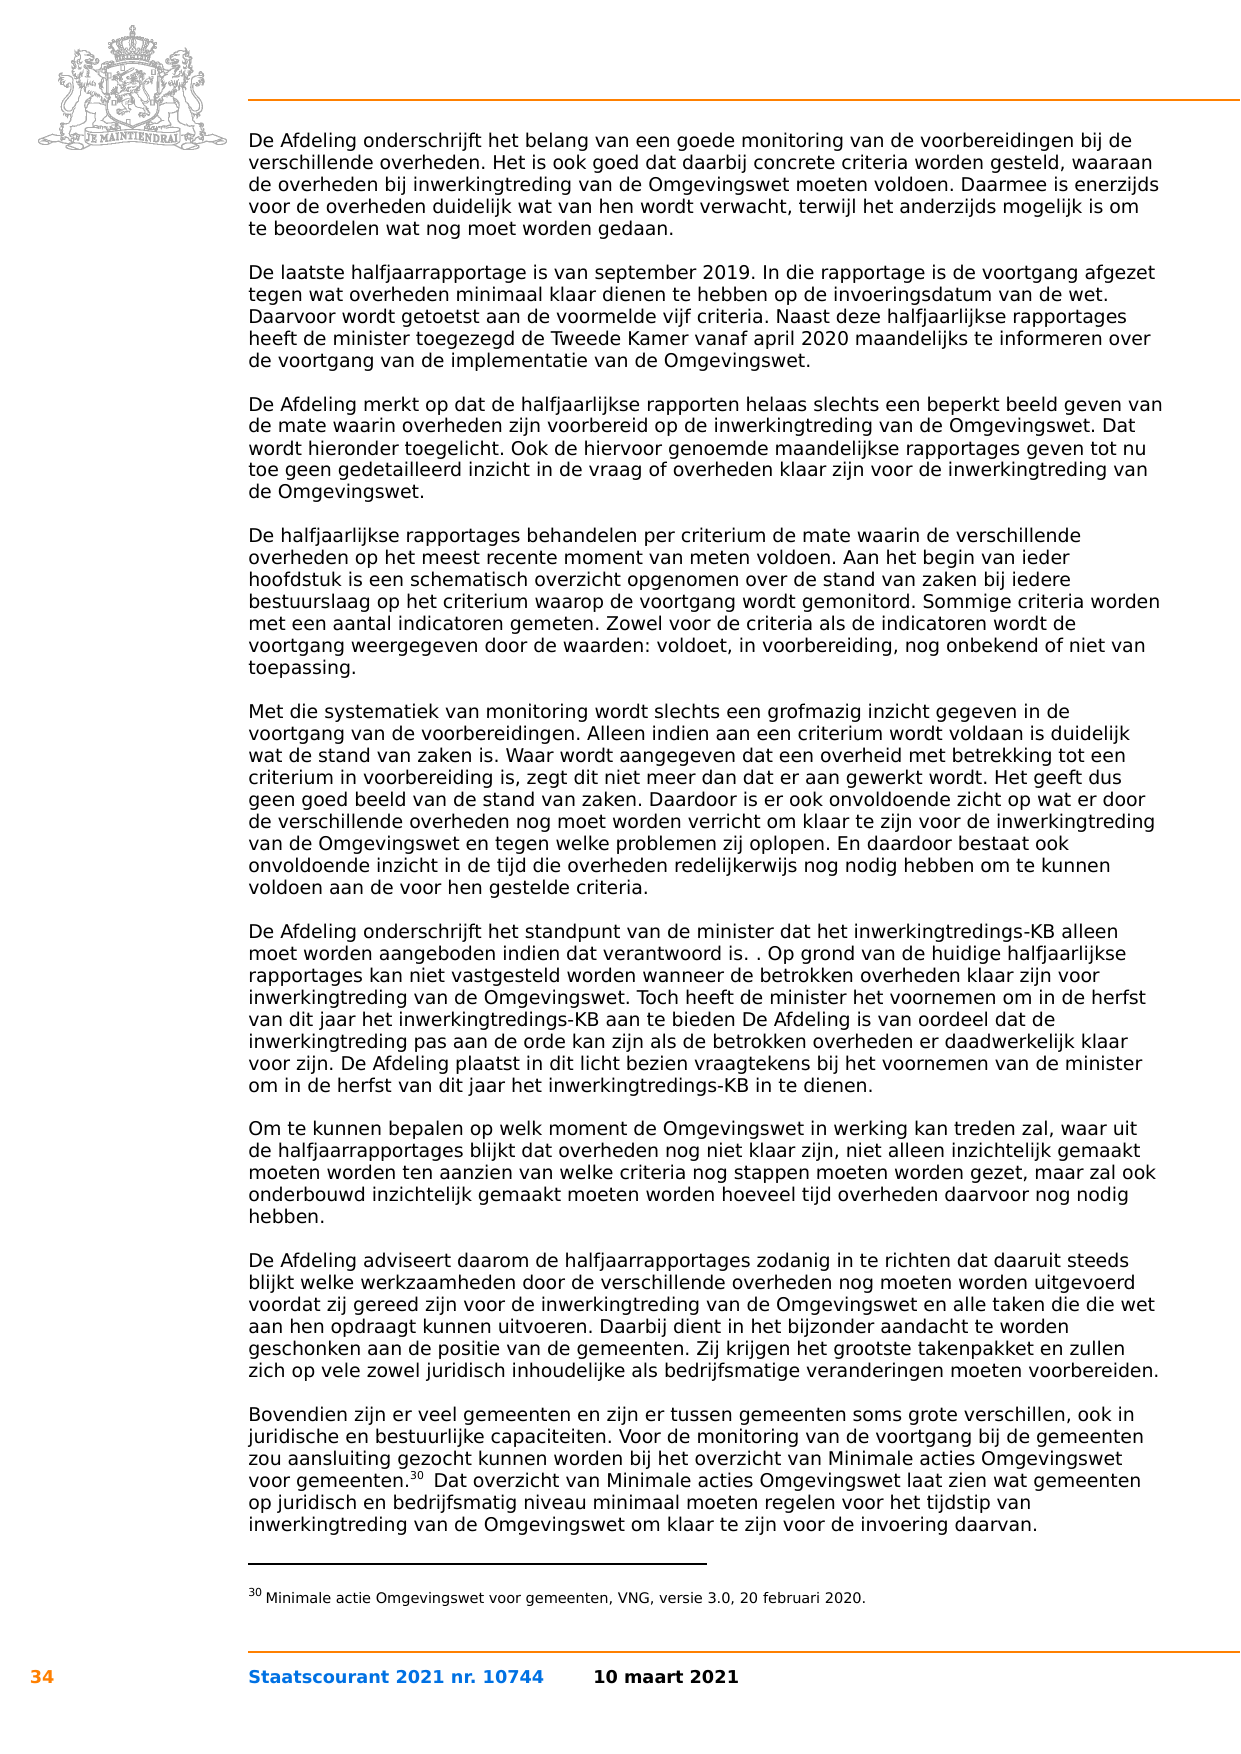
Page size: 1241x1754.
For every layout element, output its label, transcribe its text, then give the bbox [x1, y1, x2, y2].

text De Afdeling adviseert daarom de halfjaarrapportages zodanig in te richten dat daaruit steeds blijkt welke werkzaamheden door de verschillende overheden nog moeten worden uitgevoerd voordat zij gereed zijn voor de inwerkingtreding van de Omgevingswet en alle taken die die wet aan hen opdraagt kunnen uitvoeren. Daarbij dient in het bijzonder aandacht te worden geschonken aan de positie van de gemeenten. Zij krijgen het grootste takenpakket en zullen zich op vele zowel juridisch inhoudelijke als bedrijfsmatige veranderingen moeten voorbereiden. [248, 1250, 1163, 1382]
text Om te kunnen bepalen op welk moment de Omgevingswet in werking kan treden zal, waar uit de halfjaarrapportages blijkt dat overheden nog niet klaar zijn, niet alleen inzichtelijk gemaakt moeten worden ten aanzien van welke criteria nog stappen moeten worden gezet, maar zal ook onderbouwd inzichtelijk gemaakt moeten worden hoeveel tijd overheden daarvoor nog nodig hebben. [248, 1118, 1163, 1228]
text De halfjaarlijkse rapportages behandelen per criterium de mate waarin de verschillende overheden op het meest recente moment van meten voldoen. Aan het begin van ieder hoofdstuk is een schematisch overzicht opgenomen over de stand van zaken bij iedere bestuurslaag op het criterium waarop de voortgang wordt gemonitord. Sommige criteria worden met een aantal indicatoren gemeten. Zowel voor de criteria als de indicatoren wordt de voortgang weergegeven door de waarden: voldoet, in voorbereiding, nog onbekend of niet van toepassing. [248, 525, 1163, 679]
text Met die systematiek van monitoring wordt slechts een grofmazig inzicht gegeven in de voortgang van de voorbereidingen. Alleen indien aan een criterium wordt voldaan is duidelijk wat de stand van zaken is. Waar wordt aangegeven dat een overheid met betrekking tot een criterium in voorbereiding is, zegt dit niet meer dan dat er aan gewerkt wordt. Het geeft dus geen goed beeld van de stand van zaken. Daardoor is er ook onvoldoende zicht op wat er door de verschillende overheden nog moet worden verricht om klaar te zijn voor de inwerkingtreding van de Omgevingswet en tegen welke problemen zij oplopen. En daardoor bestaat ook onvoldoende inzicht in de tijd die overheden redelijkerwijs nog nodig hebben om te kunnen voldoen aan de voor hen gestelde criteria. [248, 701, 1163, 899]
text De Afdeling onderschrijft het belang van een goede monitoring van de voorbereidingen bij de verschillende overheden. Het is ook goed dat daarbij concrete criteria worden gesteld, waaraan de overheden bij inwerkingtreding van de Omgevingswet moeten voldoen. Daarmee is enerzijds voor de overheden duidelijk wat van hen wordt verwacht, terwijl het anderzijds mogelijk is om te beoordelen wat nog moet worden gedaan. [248, 130, 1163, 240]
text Bovendien zijn er veel gemeenten en zijn er tussen gemeenten soms grote verschillen, ook in juridische en bestuurlijke capaciteiten. Voor de monitoring van de voortgang bij de gemeenten zou aansluiting gezocht kunnen worden bij het overzicht van Minimale acties Omgevingswet voor gemeenten. Dat overzicht van Minimale acties Omgevingswet laat zien wat gemeenten op juridisch en bedrijfsmatig niveau minimaal moeten regelen voor het tijdstip van inwerkingtreding van de Omgevingswet om klaar te zijn voor de invoering daarvan. [248, 1404, 1163, 1536]
text De Afdeling onderschrijft het standpunt van de minister dat het inwerkingtredings‑KB alleen moet worden aangeboden indien dat verantwoord is. . Op grond van de huidige halfjaarlijkse rapportages kan niet vastgesteld worden wanneer de betrokken overheden klaar zijn voor inwerkingtreding van de Omgevingswet. Toch heeft de minister het voornemen om in de herfst van dit jaar het inwerkingtredings-KB aan te bieden De Afdeling is van oordeel dat de inwerkingtreding pas aan de orde kan zijn als de betrokken overheden er daadwerkelijk klaar voor zijn. De Afdeling plaatst in dit licht bezien vraagtekens bij het voornemen van de minister om in de herfst van dit jaar het inwerkingtredings-KB in te dienen. [248, 921, 1163, 1096]
text De Afdeling merkt op dat de halfjaarlijkse rapporten helaas slechts een beperkt beeld geven van de mate waarin overheden zijn voorbereid op de inwerkingtreding van de Omgevingswet. Dat wordt hieronder toegelicht. Ook de hiervoor genoemde maandelijkse rapportages geven tot nu toe geen gedetailleerd inzicht in de vraag of overheden klaar zijn voor de inwerkingtreding van de Omgevingswet. [248, 393, 1163, 503]
text De laatste halfjaarrapportage is van september 2019. In die rapportage is de voortgang afgezet tegen wat overheden minimaal klaar dienen te hebben op de invoeringsdatum van de wet. Daarvoor wordt getoetst aan de voormelde vijf criteria. Naast deze halfjaarlijkse rapportages heeft de minister toegezegd de Tweede Kamer vanaf april 2020 maandelijks te informeren over de voortgang van de implementatie van de Omgevingswet. [248, 262, 1163, 372]
text Minimale actie Omgevingswet voor gemeenten, VNG, versie 3.0, 20 februari 2020. [248, 1586, 1163, 1608]
picture [38, 25, 227, 150]
